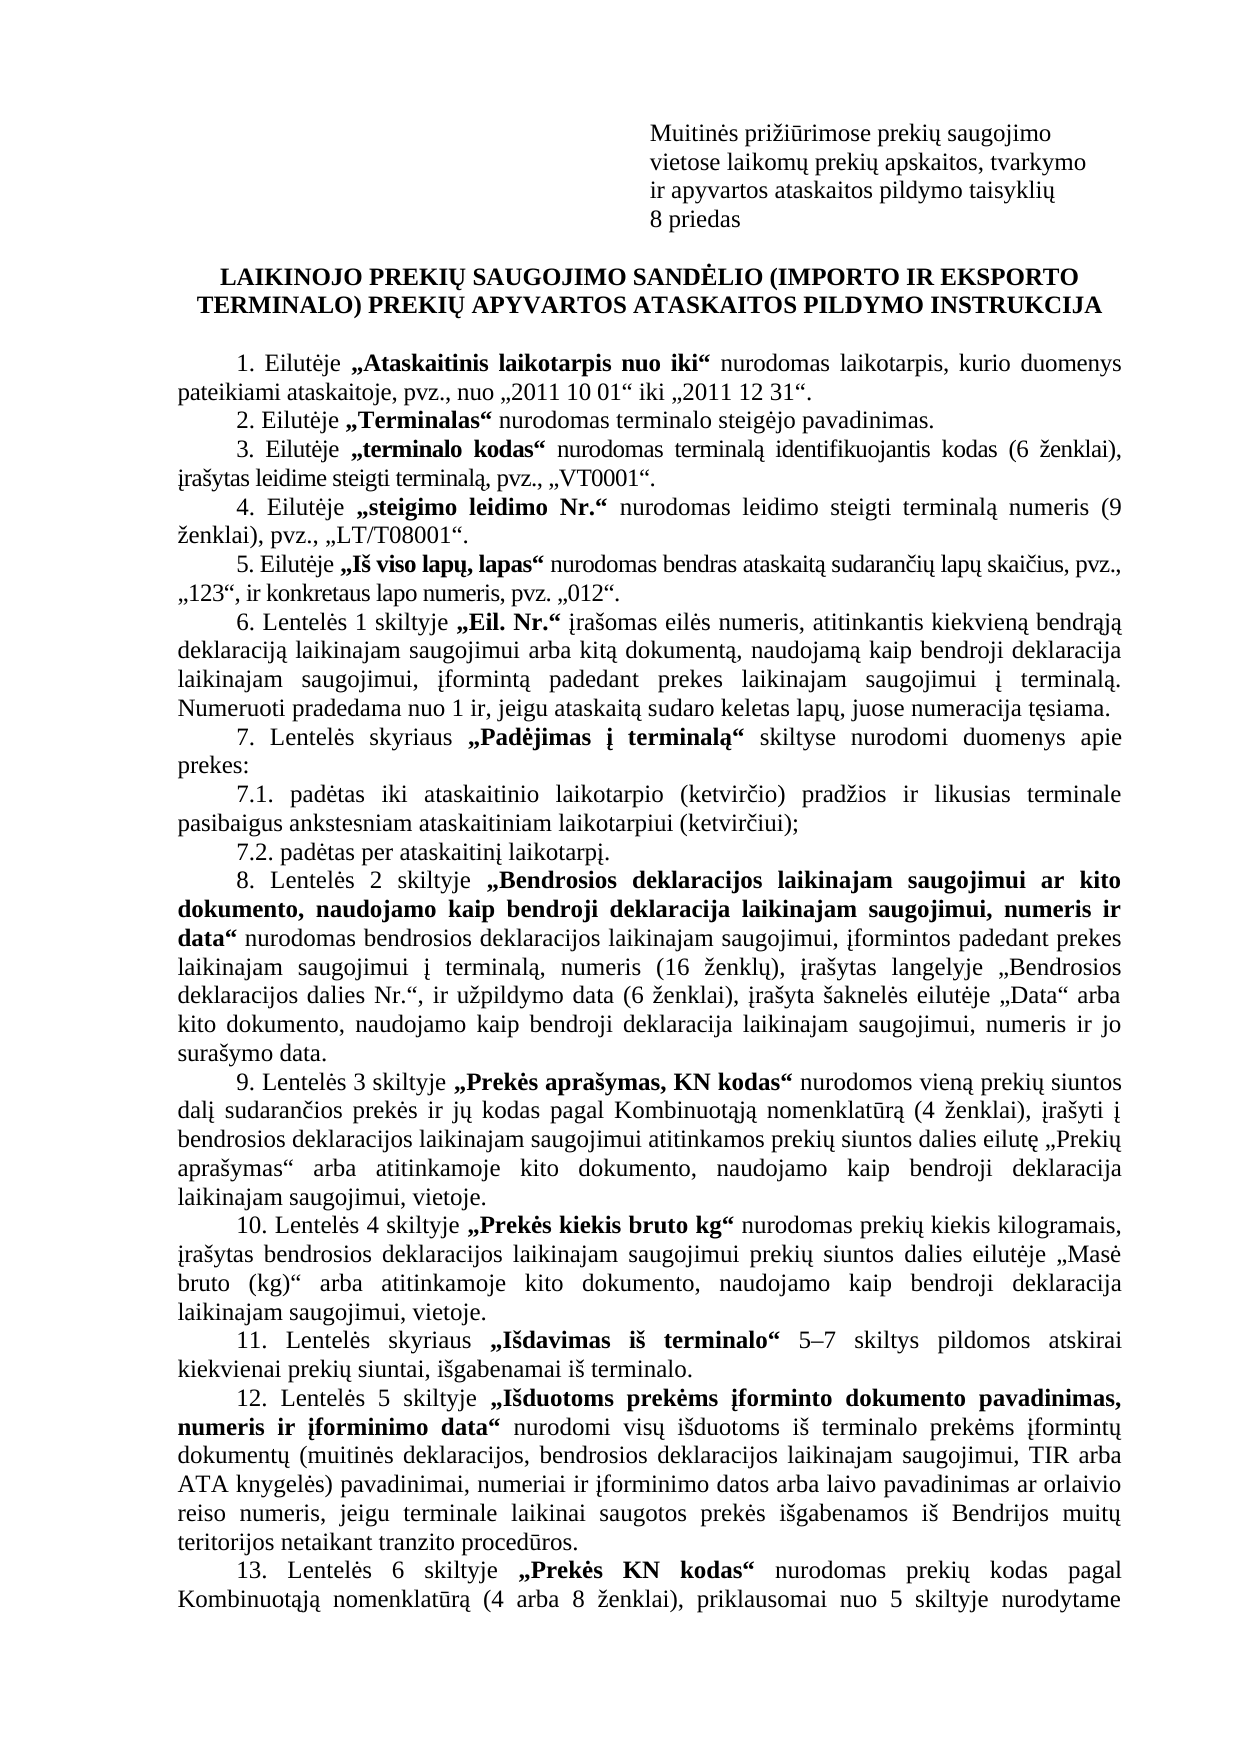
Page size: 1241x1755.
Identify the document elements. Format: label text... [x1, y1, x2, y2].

text LAIKINOJO PREKIŲ SAUGOJIMO SANDĖLIO (IMPORTO IR EKSPORTO TERMINALO) PREKIŲ APYVARTOS ATASKAITOS PILDYMO INSTRUKCIJA [177, 262, 1122, 319]
text Muitinės prižiūrimose prekių saugojimo [649, 118, 1122, 147]
text 8 priedas [649, 204, 1122, 233]
text 12. Lentelės 5 skiltyje „Išduotoms prekėms įforminto dokumento pavadinimas, numeris ir įforminimo data“ nurodomi visų išduotoms iš terminalo prekėms įformintų dokumentų (muitinės deklaracijos, bendrosios deklaracijos laikinajam saugojimui, TIR arba ATA knygelės) pavadinimai, numeriai ir įforminimo datos arba laivo pavadinimas ar orlaivio reiso numeris, jeigu terminale laikinai saugotos prekės išgabenamos iš Bendrijos muitų teritorijos netaikant tranzito procedūros. [177, 1383, 1122, 1556]
text 11. Lentelės skyriaus „Išdavimas iš terminalo“ 5–7 skiltys pildomos atskirai kiekvienai prekių siuntai, išgabenamai iš terminalo. [177, 1326, 1122, 1383]
text 1. Eilutėje „Ataskaitinis laikotarpis nuo iki“ nurodomas laikotarpis, kurio duomenys pateikiami ataskaitoje, pvz., nuo „2011 10 01“ iki „2011 12 31“. [177, 348, 1122, 406]
text 6. Lentelės 1 skiltyje „Eil. Nr.“ įrašomas eilės numeris, atitinkantis kiekvieną bendrąją deklaraciją laikinajam saugojimui arba kitą dokumentą, naudojamą kaip bendroji deklaracija laikinajam saugojimui, įformintą padedant prekes laikinajam saugojimui į terminalą. Numeruoti pradedama nuo 1 ir, jeigu ataskaitą sudaro keletas lapų, juose numeracija tęsiama. [177, 607, 1122, 722]
text 7.2. padėtas per ataskaitinį laikotarpį. [177, 837, 1122, 866]
text 8. Lentelės 2 skiltyje „Bendrosios deklaracijos laikinajam saugojimui ar kito dokumento, naudojamo kaip bendroji deklaracija laikinajam saugojimui, numeris ir data“ nurodomas bendrosios deklaracijos laikinajam saugojimui, įformintos padedant prekes laikinajam saugojimui į terminalą, numeris (16 ženklų), įrašytas langelyje „Bendrosios deklaracijos dalies Nr.“, ir užpildymo data (6 ženklai), įrašyta šaknelės eilutėje „Data“ arba kito dokumento, naudojamo kaip bendroji deklaracija laikinajam saugojimui, numeris ir jo surašymo data. [177, 866, 1122, 1067]
text 7. Lentelės skyriaus „Padėjimas į terminalą“ skiltyse nurodomi duomenys apie prekes: [177, 722, 1122, 779]
text 13. Lentelės 6 skiltyje „Prekės KN kodas“ nurodomas prekių kodas pagal Kombinuotąją nomenklatūrą (4 arba 8 ženklai), priklausomai nuo 5 skiltyje nurodytame [177, 1556, 1122, 1613]
text 9. Lentelės 3 skiltyje „Prekės aprašymas, KN kodas“ nurodomos vieną prekių siuntos dalį sudarančios prekės ir jų kodas pagal Kombinuotąją nomenklatūrą (4 ženklai), įrašyti į bendrosios deklaracijos laikinajam saugojimui atitinkamos prekių siuntos dalies eilutę „Prekių aprašymas“ arba atitinkamoje kito dokumento, naudojamo kaip bendroji deklaracija laikinajam saugojimui, vietoje. [177, 1067, 1122, 1211]
text 10. Lentelės 4 skiltyje „Prekės kiekis bruto kg“ nurodomas prekių kiekis kilogramais, įrašytas bendrosios deklaracijos laikinajam saugojimui prekių siuntos dalies eilutėje „Masė bruto (kg)“ arba atitinkamoje kito dokumento, naudojamo kaip bendroji deklaracija laikinajam saugojimui, vietoje. [177, 1211, 1122, 1326]
text 3. Eilutėje „terminalo kodas“ nurodomas terminalą identifikuojantis kodas (6 ženklai), įrašytas leidime steigti terminalą, pvz., „VT0001“. [177, 434, 1122, 492]
text 5. Eilutėje „Iš viso lapų, lapas“ nurodomas bendras ataskaitą sudarančių lapų skaičius, pvz., „123“, ir konkretaus lapo numeris, pvz. „012“. [177, 549, 1122, 607]
text 7.1. padėtas iki ataskaitinio laikotarpio (ketvirčio) pradžios ir likusias terminale pasibaigus ankstesniam ataskaitiniam laikotarpiui (ketvirčiui); [177, 779, 1122, 837]
text vietose laikomų prekių apskaitos, tvarkymo [649, 147, 1122, 176]
text ir apyvartos ataskaitos pildymo taisyklių [649, 176, 1122, 204]
text 4. Eilutėje „steigimo leidimo Nr.“ nurodomas leidimo steigti terminalą numeris (9 ženklai), pvz., „LT/T08001“. [177, 492, 1122, 549]
text 2. Eilutėje „Terminalas“ nurodomas terminalo steigėjo pavadinimas. [177, 406, 1122, 434]
